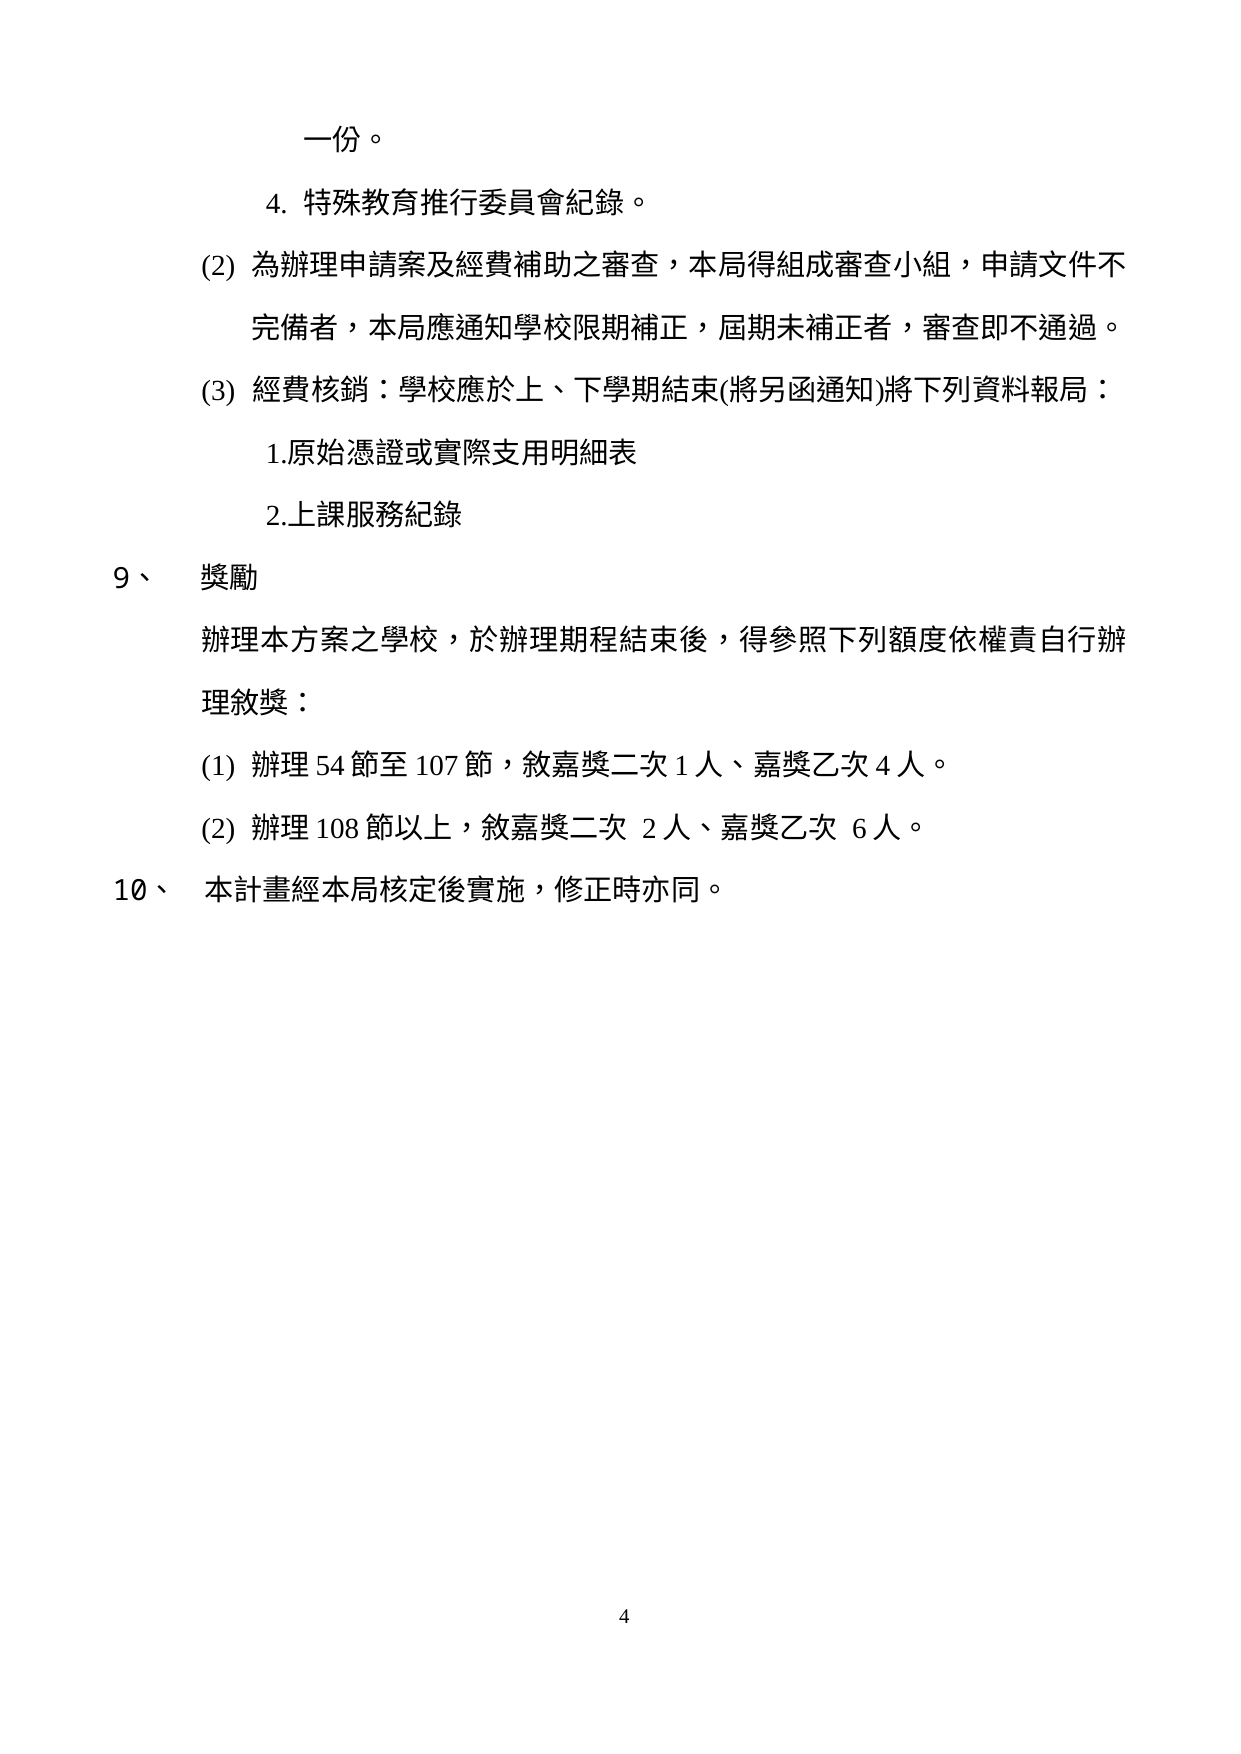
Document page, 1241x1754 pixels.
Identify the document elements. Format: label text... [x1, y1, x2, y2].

list 各項經費明細表(附件二附表1、2)：申請2方案以上應合併填具一份。 [266, 96, 1128, 159]
text 1.原始憑證或實際支用明細表 [266, 409, 1128, 471]
list 特殊教育推行委員會紀錄。 [266, 159, 1128, 221]
list 經費核銷：學校應於上、下學期結束(將另函通知)將下列資料報局： [201, 346, 1128, 409]
text 2.上課服務紀錄 [266, 471, 1128, 534]
list 本計畫經本局核定後實施，修正時亦同。 [112, 846, 1128, 909]
list 辦理108節以上，敘嘉獎二次 2人、嘉獎乙次 6人。 [201, 784, 1128, 846]
text 辦理本方案之學校，於辦理期程結束後，得參照下列額度依權責自行辦理敘獎： [201, 596, 1128, 721]
list 辦理54節至107節，敘嘉獎二次1人、嘉獎乙次4人。 [201, 721, 1128, 784]
list 為辦理申請案及經費補助之審查，本局得組成審查小組，申請文件不完備者，本局應通知學校限期補正，屆期未補正者，審查即不通過。 [201, 221, 1128, 346]
list 獎勵 [112, 534, 1128, 596]
